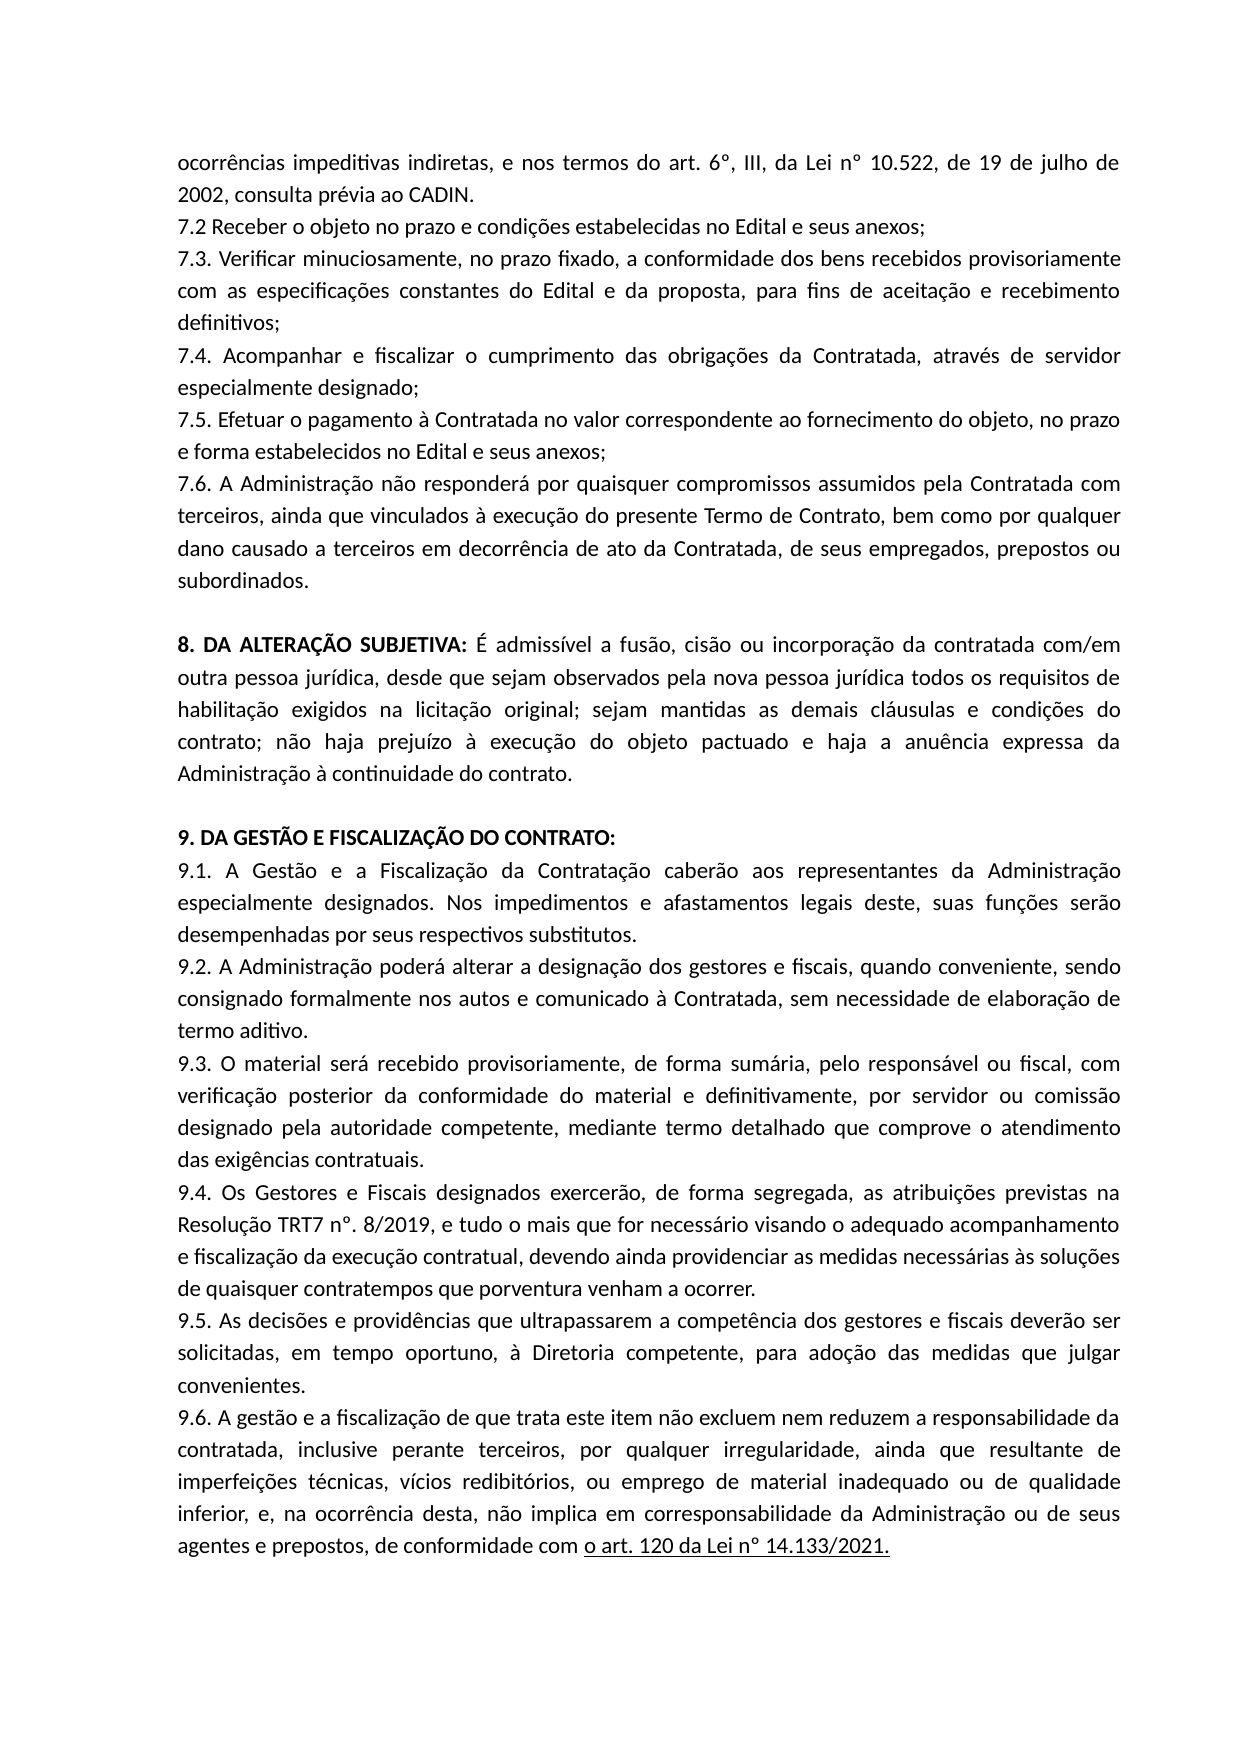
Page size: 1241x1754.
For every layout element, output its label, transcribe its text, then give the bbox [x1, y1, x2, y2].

list 8. DA ALTERAÇÃO SUBJETIVA: É admissível a fusão, cisão ou incorporação da contratada com/em outra pessoa jurídica, desde que sejam observados pela nova pessoa jurídica todos os requisitos de habilitação exigidos na licitação original; sejam mantidas as demais cláusulas e condições do contrato; não haja prejuízo à execução do objeto pactuado e haja a anuência expressa da Administração à continuidade do contrato. [177, 630, 1122, 787]
list 9.6. A gestão e a fiscalização de que trata este item não excluem nem reduzem a responsabilidade da contratada, inclusive perante terceiros, por qualquer irregularidade, ainda que resultante de imperfeições técnicas, vícios redibitórios, ou emprego de material inadequado ou de qualidade inferior, e, na ocorrência desta, não implica em corresponsabilidade da Administração ou de seus agentes e prepostos, de conformidade com o art. 120 da Lei nº 14.133/2021. [177, 1403, 1122, 1560]
list 9.2. A Administração poderá alterar a designação dos gestores e fiscais, quando conveniente, sendo consignado formalmente nos autos e comunicado à Contratada, sem necessidade de elaboração de termo aditivo. [177, 952, 1122, 1045]
list 9.5. As decisões e providências que ultrapassarem a competência dos gestores e fiscais deverão ser solicitadas, em tempo oportuno, à Diretoria competente, para adoção das medidas que julgar convenientes. [177, 1306, 1122, 1399]
list 7.5. Efetuar o pagamento à Contratada no valor correspondente ao fornecimento do objeto, no prazo e forma estabelecidos no Edital e seus anexos; [177, 405, 1122, 465]
list 7.2 Receber o objeto no prazo e condições estabelecidas no Edital e seus anexos; [177, 212, 1122, 240]
list 9. DA GESTÃO E FISCALIZAÇÃO DO CONTRATO: [177, 823, 1122, 852]
list 9.1. A Gestão e a Fiscalização da Contratação caberão aos representantes da Administração especialmente designados. Nos impedimentos e afastamentos legais deste, suas funções serão desempenhadas por seus respectivos substitutos. [177, 856, 1122, 948]
list 9.3. O material será recebido provisoriamente, de forma sumária, pelo responsável ou fiscal, com verificação posterior da conformidade do material e definitivamente, por servidor ou comissão designado pela autoridade competente, mediante termo detalhado que comprove o atendimento das exigências contratuais. [177, 1049, 1122, 1173]
list 7.3. Verificar minuciosamente, no prazo fixado, a conformidade dos bens recebidos provisoriamente com as especificações constantes do Edital e da proposta, para fins de aceitação e recebimento definitivos; [177, 244, 1122, 337]
list ocorrências impeditivas indiretas, e nos termos do art. 6º, III, da Lei nº 10.522, de 19 de julho de 2002, consulta prévia ao CADIN. [177, 148, 1122, 208]
list 7.6. A Administração não responderá por quaisquer compromissos assumidos pela Contratada com terceiros, ainda que vinculados à execução do presente Termo de Contrato, bem como por qualquer dano causado a terceiros em decorrência de ato da Contratada, de seus empregados, prepostos ou subordinados. [177, 469, 1122, 594]
list 9.4. Os Gestores e Fiscais designados exercerão, de forma segregada, as atribuições previstas na Resolução TRT7 nº. 8/2019, e tudo o mais que for necessário visando o adequado acompanhamento e fiscalização da execução contratual, devendo ainda providenciar as medidas necessárias às soluções de quaisquer contratempos que porventura venham a ocorrer. [177, 1178, 1122, 1302]
list 7.4. Acompanhar e fiscalizar o cumprimento das obrigações da Contratada, através de servidor especialmente designado; [177, 341, 1122, 401]
